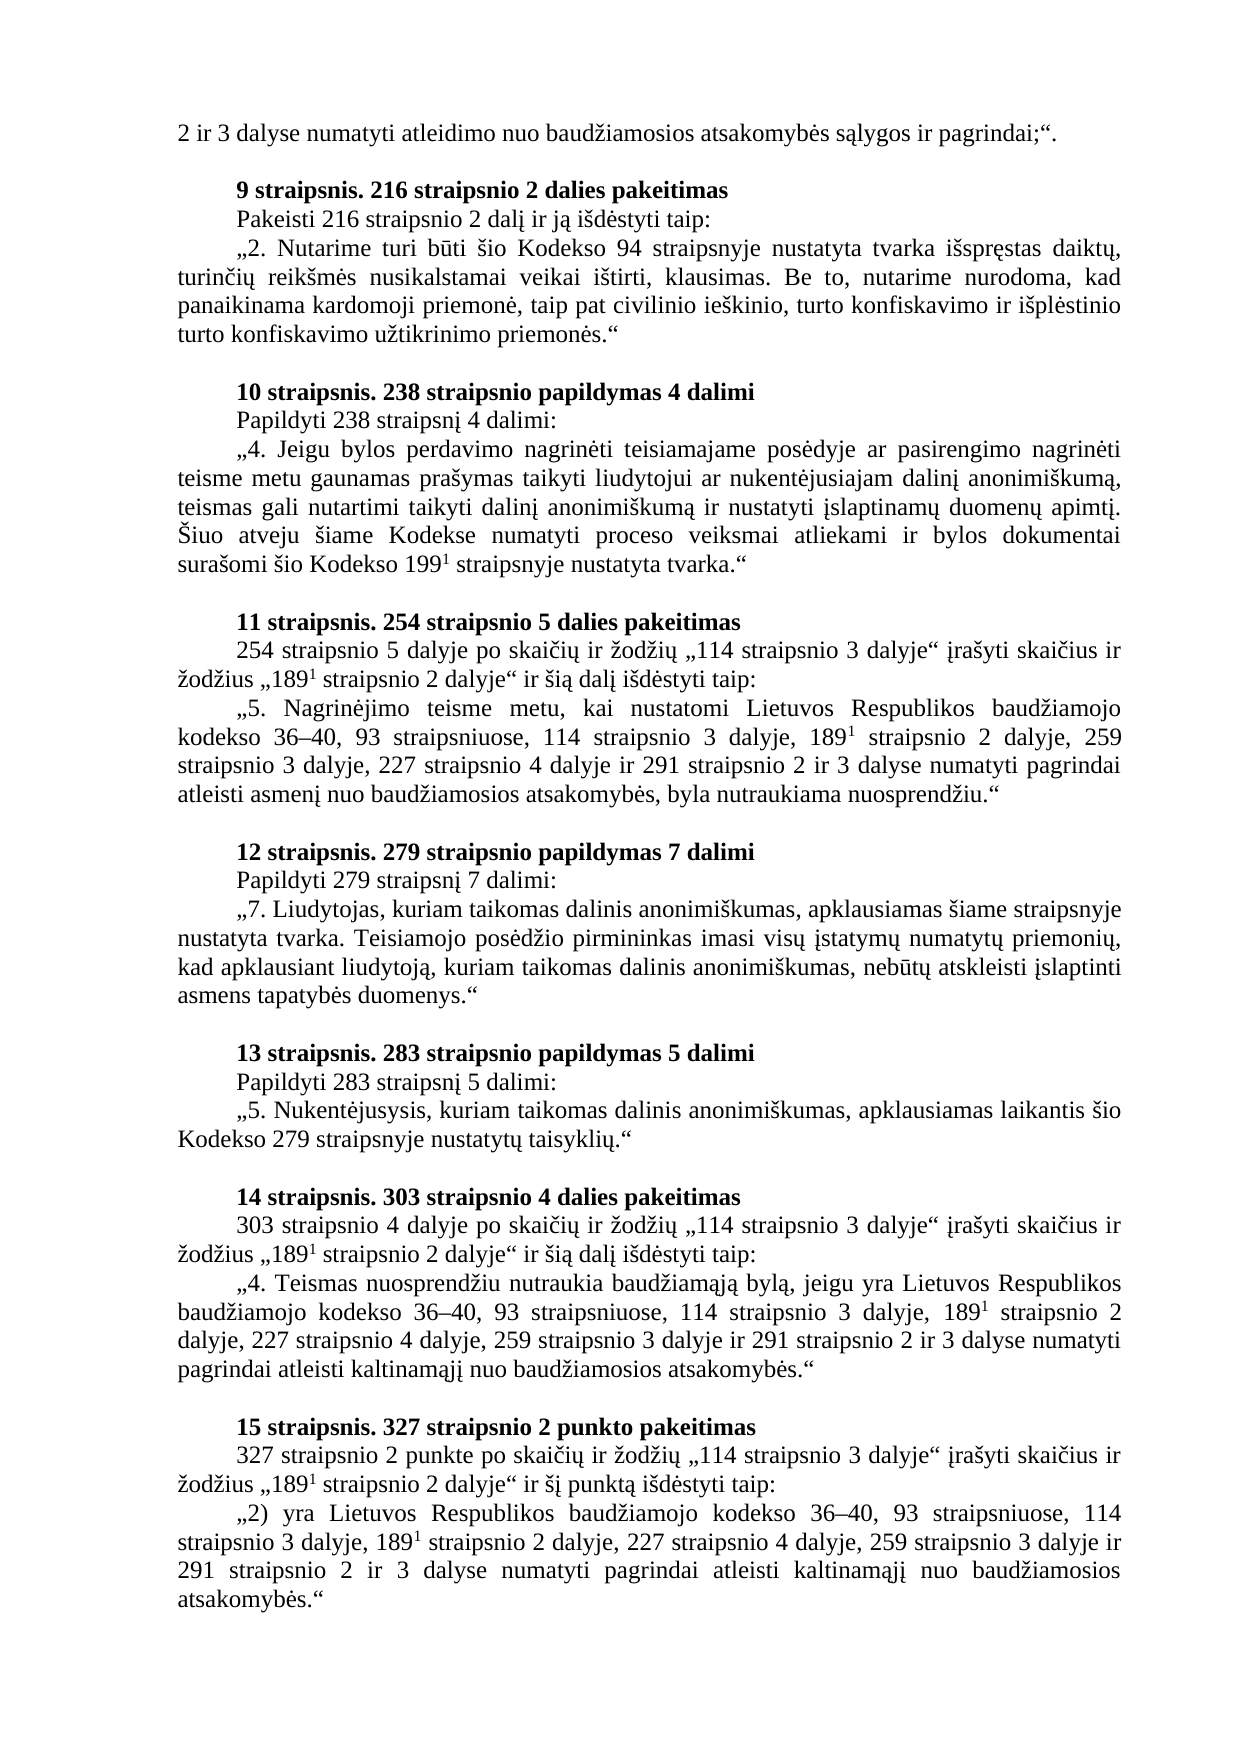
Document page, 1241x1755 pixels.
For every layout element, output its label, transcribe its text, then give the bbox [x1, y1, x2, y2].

text „7. Liudytojas, kuriam taikomas dalinis anonimiškumas, apklausiamas šiame straipsnyje nustatyta tvarka. Teisiamojo posėdžio pirmininkas imasi visų įstatymų numatytų priemonių, kad apklausiant liudytoją, kuriam taikomas dalinis anonimiškumas, nebūtų atskleisti įslaptinti asmens tapatybės duomenys.“ [177, 894, 1122, 1009]
text 11 straipsnis. 254 straipsnio 5 dalies pakeitimas [177, 607, 1122, 636]
text „5. Nukentėjusysis, kuriam taikomas dalinis anonimiškumas, apklausiamas laikantis šio Kodekso 279 straipsnyje nustatytų taisyklių.“ [177, 1096, 1122, 1153]
text Papildyti 279 straipsnį 7 dalimi: [177, 866, 1122, 894]
text 2 ir 3 dalyse numatyti atleidimo nuo baudžiamosios atsakomybės sąlygos ir pagrindai;“. [177, 118, 1122, 147]
text „2) yra Lietuvos Respublikos baudžiamojo kodekso 36–40, 93 straipsniuose, 114 straipsnio 3 dalyje, 1891 straipsnio 2 dalyje, 227 straipsnio 4 dalyje, 259 straipsnio 3 dalyje ir 291 straipsnio 2 ir 3 dalyse numatyti pagrindai atleisti kaltinamąjį nuo baudžiamosios atsakomybės.“ [177, 1498, 1122, 1613]
text 254 straipsnio 5 dalyje po skaičių ir žodžių „114 straipsnio 3 dalyje“ įrašyti skaičius ir žodžius „1891 straipsnio 2 dalyje“ ir šią dalį išdėstyti taip: [177, 636, 1122, 693]
text Papildyti 238 straipsnį 4 dalimi: [177, 406, 1122, 434]
text „4. Jeigu bylos perdavimo nagrinėti teisiamajame posėdyje ar pasirengimo nagrinėti teisme metu gaunamas prašymas taikyti liudytojui ar nukentėjusiajam dalinį anonimiškumą, teismas gali nutartimi taikyti dalinį anonimiškumą ir nustatyti įslaptinamų duomenų apimtį. Šiuo atveju šiame Kodekse numatyti proceso veiksmai atliekami ir bylos dokumentai surašomi šio Kodekso 1991 straipsnyje nustatyta tvarka.“ [177, 434, 1122, 578]
text 303 straipsnio 4 dalyje po skaičių ir žodžių „114 straipsnio 3 dalyje“ įrašyti skaičius ir žodžius „1891 straipsnio 2 dalyje“ ir šią dalį išdėstyti taip: [177, 1211, 1122, 1268]
text 14 straipsnis. 303 straipsnio 4 dalies pakeitimas [177, 1182, 1122, 1211]
text Papildyti 283 straipsnį 5 dalimi: [177, 1067, 1122, 1096]
text „5. Nagrinėjimo teisme metu, kai nustatomi Lietuvos Respublikos baudžiamojo kodekso 36–40, 93 straipsniuose, 114 straipsnio 3 dalyje, 1891 straipsnio 2 dalyje, 259 straipsnio 3 dalyje, 227 straipsnio 4 dalyje ir 291 straipsnio 2 ir 3 dalyse numatyti pagrindai atleisti asmenį nuo baudžiamosios atsakomybės, byla nutraukiama nuosprendžiu.“ [177, 693, 1122, 808]
text Pakeisti 216 straipsnio 2 dalį ir ją išdėstyti taip: [177, 204, 1122, 233]
text 12 straipsnis. 279 straipsnio papildymas 7 dalimi [177, 837, 1122, 866]
text „4. Teismas nuosprendžiu nutraukia baudžiamąją bylą, jeigu yra Lietuvos Respublikos baudžiamojo kodekso 36–40, 93 straipsniuose, 114 straipsnio 3 dalyje, 1891 straipsnio 2 dalyje, 227 straipsnio 4 dalyje, 259 straipsnio 3 dalyje ir 291 straipsnio 2 ir 3 dalyse numatyti pagrindai atleisti kaltinamąjį nuo baudžiamosios atsakomybės.“ [177, 1268, 1122, 1383]
text 327 straipsnio 2 punkte po skaičių ir žodžių „114 straipsnio 3 dalyje“ įrašyti skaičius ir žodžius „1891 straipsnio 2 dalyje“ ir šį punktą išdėstyti taip: [177, 1441, 1122, 1498]
text 13 straipsnis. 283 straipsnio papildymas 5 dalimi [177, 1038, 1122, 1067]
text 10 straipsnis. 238 straipsnio papildymas 4 dalimi [177, 377, 1122, 406]
text 9 straipsnis. 216 straipsnio 2 dalies pakeitimas [177, 176, 1122, 204]
text 15 straipsnis. 327 straipsnio 2 punkto pakeitimas [177, 1412, 1122, 1441]
text „2. Nutarime turi būti šio Kodekso 94 straipsnyje nustatyta tvarka išspręstas daiktų, turinčių reikšmės nusikalstamai veikai ištirti, klausimas. Be to, nutarime nurodoma, kad panaikinama kardomoji priemonė, taip pat civilinio ieškinio, turto konfiskavimo ir išplėstinio turto konfiskavimo užtikrinimo priemonės.“ [177, 233, 1122, 348]
